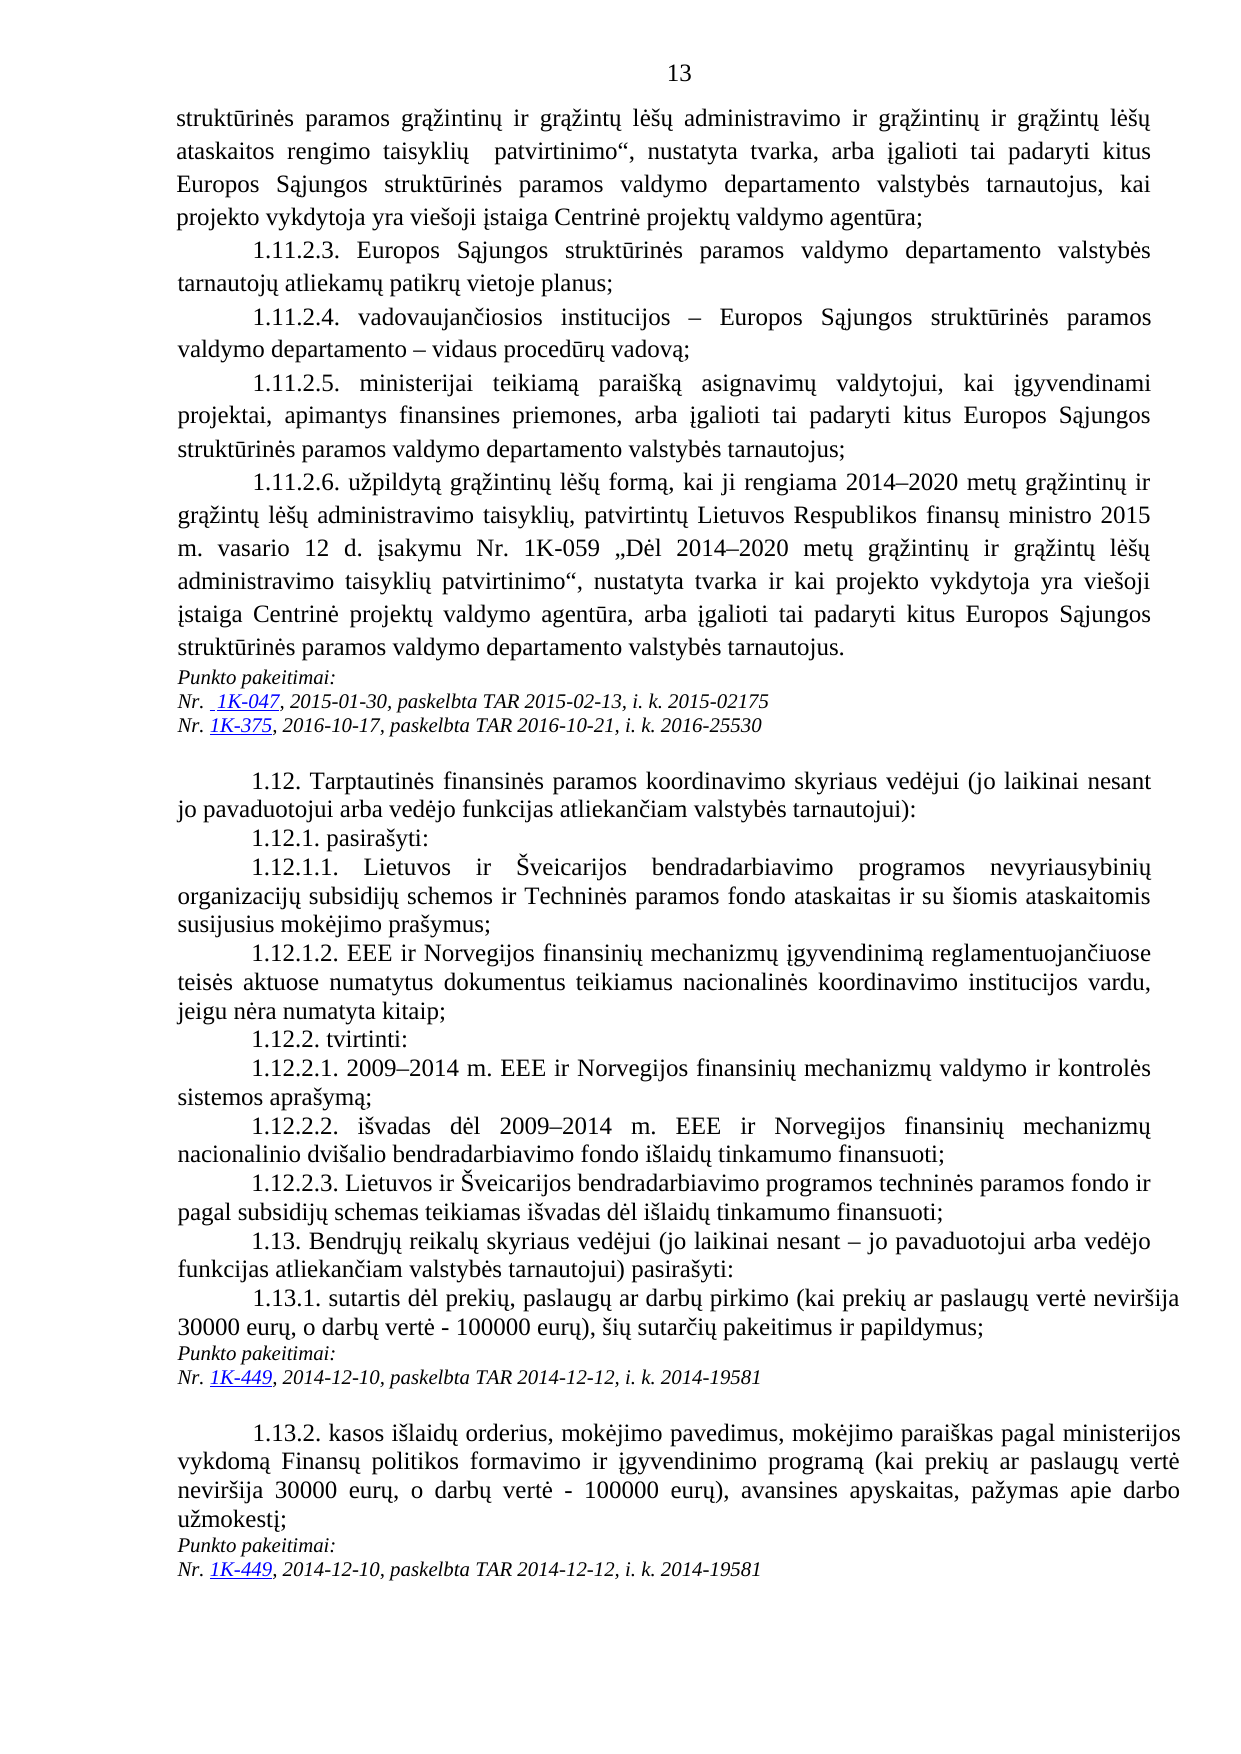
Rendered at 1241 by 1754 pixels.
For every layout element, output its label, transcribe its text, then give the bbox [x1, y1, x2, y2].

text struktūrinės paramos grąžintinų ir grąžintų lėšų administravimo ir grąžintinų ir grąžintų lėšų ataskaitos rengimo taisyklių patvirtinimo“, nustatyta tvarka, arba įgalioti tai padaryti kitus Europos Sąjungos struktūrinės paramos valdymo departamento valstybės tarnautojus, kai projekto vykdytoja yra viešoji įstaiga Centrinė projektų valdymo agentūra; [176, 103, 1152, 231]
text Punkto pakeitimai: [177, 665, 1181, 689]
text 1.12.1.1. Lietuvos ir Šveicarijos bendradarbiavimo programos nevyriausybinių organizacijų subsidijų schemos ir Techninės paramos fondo ataskaitas ir su šiomis ataskaitomis susijusius mokėjimo prašymus; [177, 852, 1152, 938]
text 1.12.2. tvirtinti: [177, 1024, 1152, 1053]
text Nr. 1K-375, 2016-10-17, paskelbta TAR 2016-10-21, i. k. 2016-25530 [177, 713, 1181, 737]
text 1.13.1. sutartis dėl prekių, paslaugų ar darbų pirkimo (kai prekių ar paslaugų vertė neviršija 30000 eurų, o darbų vertė - 100000 eurų), šių sutarčių pakeitimus ir papildymus; [177, 1283, 1181, 1341]
text 1.12.1. pasirašyti: [177, 823, 1152, 852]
text 1.13. Bendrųjų reikalų skyriaus vedėjui (jo laikinai nesant – jo pavaduotojui arba vedėjo funkcijas atliekančiam valstybės tarnautojui) pasirašyti: [177, 1226, 1152, 1283]
text 1.12.2.1. 2009–2014 m. EEE ir Norvegijos finansinių mechanizmų valdymo ir kontrolės sistemos aprašymą; [177, 1053, 1152, 1111]
text 1.11.2.6. užpildytą grąžintinų lėšų formą, kai ji rengiama 2014–2020 metų grąžintinų ir grąžintų lėšų administravimo taisyklių, patvirtintų Lietuvos Respublikos finansų ministro 2015 m. vasario 12 d. įsakymu Nr. 1K-059 „Dėl 2014–2020 metų grąžintinų ir grąžintų lėšų administravimo taisyklių patvirtinimo“, nustatyta tvarka ir kai projekto vykdytoja yra viešoji įstaiga Centrinė projektų valdymo agentūra, arba įgalioti tai padaryti kitus Europos Sąjungos struktūrinės paramos valdymo departamento valstybės tarnautojus. [177, 467, 1152, 661]
text 1.11.2.3. Europos Sąjungos struktūrinės paramos valdymo departamento valstybės tarnautojų atliekamų patikrų vietoje planus; [177, 236, 1152, 297]
text 1.11.2.5. ministerijai teikiamą paraišką asignavimų valdytojui, kai įgyvendinami projektai, apimantys finansines priemones, arba įgalioti tai padaryti kitus Europos Sąjungos struktūrinės paramos valdymo departamento valstybės tarnautojus; [177, 368, 1152, 462]
text Punkto pakeitimai: [177, 1533, 1181, 1557]
text 1.11.2.4. vadovaujančiosios institucijos – Europos Sąjungos struktūrinės paramos valdymo departamento – vidaus procedūrų vadovą; [177, 302, 1152, 363]
text 1.12.2.2. išvadas dėl 2009–2014 m. EEE ir Norvegijos finansinių mechanizmų nacionalinio dvišalio bendradarbiavimo fondo išlaidų tinkamumo finansuoti; [177, 1111, 1152, 1168]
text Nr. 1K-449, 2014-12-10, paskelbta TAR 2014-12-12, i. k. 2014-19581 [177, 1557, 1181, 1581]
text Punkto pakeitimai: [177, 1341, 1181, 1365]
text Nr. 1K-047, 2015-01-30, paskelbta TAR 2015-02-13, i. k. 2015-02175 [177, 689, 1181, 713]
text 1.12.1.2. EEE ir Norvegijos finansinių mechanizmų įgyvendinimą reglamentuojančiuose teisės aktuose numatytus dokumentus teikiamus nacionalinės koordinavimo institucijos vardu, jeigu nėra numatyta kitaip; [177, 938, 1152, 1024]
text 1.13.2. kasos išlaidų orderius, mokėjimo pavedimus, mokėjimo paraiškas pagal ministerijos vykdomą Finansų politikos formavimo ir įgyvendinimo programą (kai prekių ar paslaugų vertė neviršija 30000 eurų, o darbų vertė - 100000 eurų), avansines apyskaitas, pažymas apie darbo užmokestį; [177, 1418, 1181, 1533]
text Nr. 1K-449, 2014-12-10, paskelbta TAR 2014-12-12, i. k. 2014-19581 [177, 1365, 1181, 1389]
text 1.12.2.3. Lietuvos ir Šveicarijos bendradarbiavimo programos techninės paramos fondo ir pagal subsidijų schemas teikiamas išvadas dėl išlaidų tinkamumo finansuoti; [177, 1168, 1152, 1226]
text 1.12. Tarptautinės finansinės paramos koordinavimo skyriaus vedėjui (jo laikinai nesant jo pavaduotojui arba vedėjo funkcijas atliekančiam valstybės tarnautojui): [177, 766, 1152, 823]
